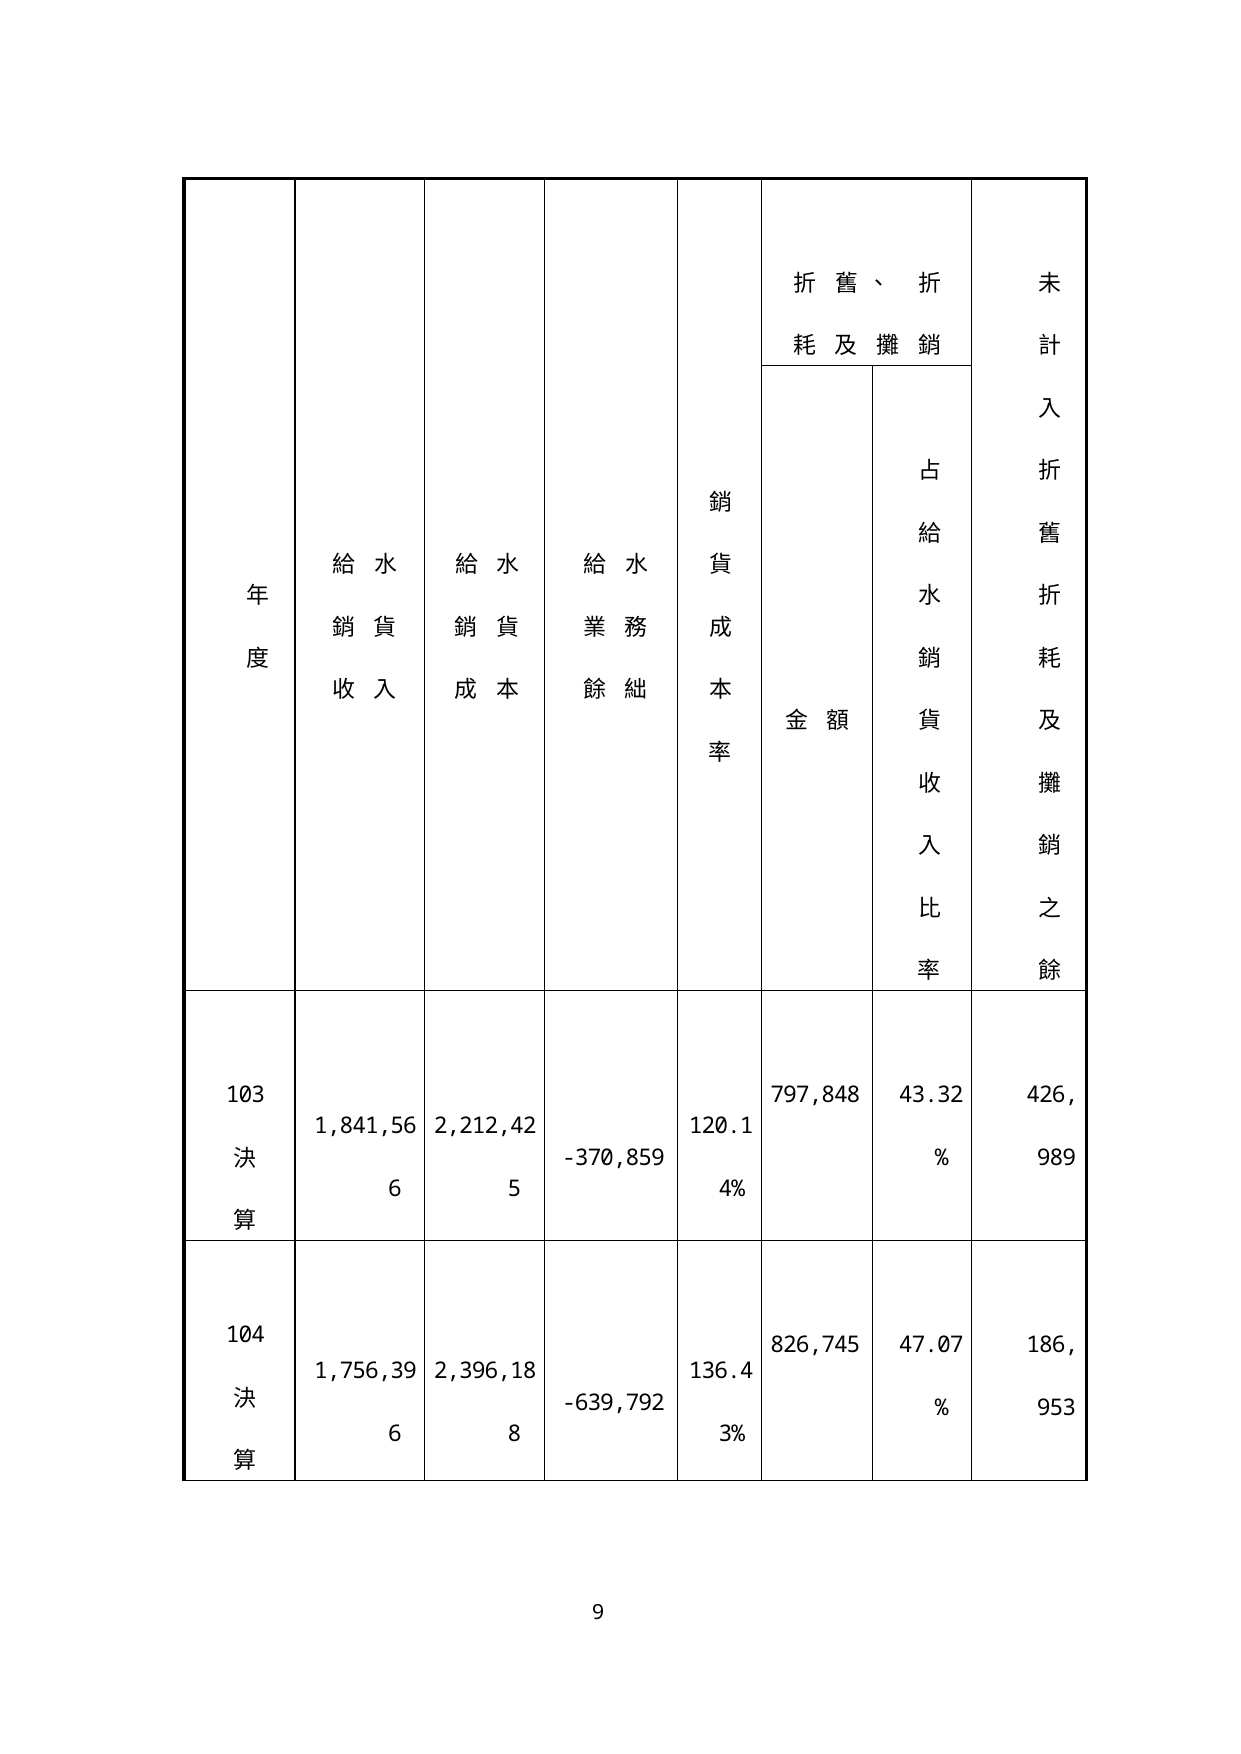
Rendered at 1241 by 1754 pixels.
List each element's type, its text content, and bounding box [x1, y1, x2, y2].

table_header 折舊、折耗及攤銷 [762, 180, 971, 365]
table_cell 47.07% [873, 1241, 971, 1480]
table_cell 103決算 [186, 991, 294, 1240]
table_cell 120.14% [678, 991, 761, 1240]
table_cell 136.43% [678, 1241, 761, 1480]
table_cell 826,745 [762, 1241, 872, 1480]
table_cell 43.32% [873, 991, 971, 1240]
table_cell 426,989 [972, 991, 1085, 1240]
table_cell 797,848 [762, 991, 872, 1240]
table_cell 占給水銷貨收入比率 [873, 366, 971, 990]
table_header 給水銷貨 成本 [425, 180, 544, 990]
table_header 給水業務 餘絀 [545, 180, 677, 990]
table_cell 1,841,566 [296, 991, 424, 1240]
table_cell -370,859 [545, 991, 677, 1240]
table_cell 2,212,425 [425, 991, 544, 1240]
table_cell -639,792 [545, 1241, 677, 1480]
table_cell 1,756,396 [296, 1241, 424, 1480]
table_cell 2,396,188 [425, 1241, 544, 1480]
table_header 未計入折舊折耗及攤銷之餘絀情形 [972, 180, 1085, 990]
table_header 年度 [186, 180, 294, 990]
table_cell 104決算 [186, 1241, 294, 1480]
table_cell 金額 [762, 366, 872, 990]
table_cell 186,953 [972, 1241, 1085, 1480]
table_header 銷貨成本率 [678, 180, 761, 990]
table_header 給水銷貨 收入 [296, 180, 424, 990]
